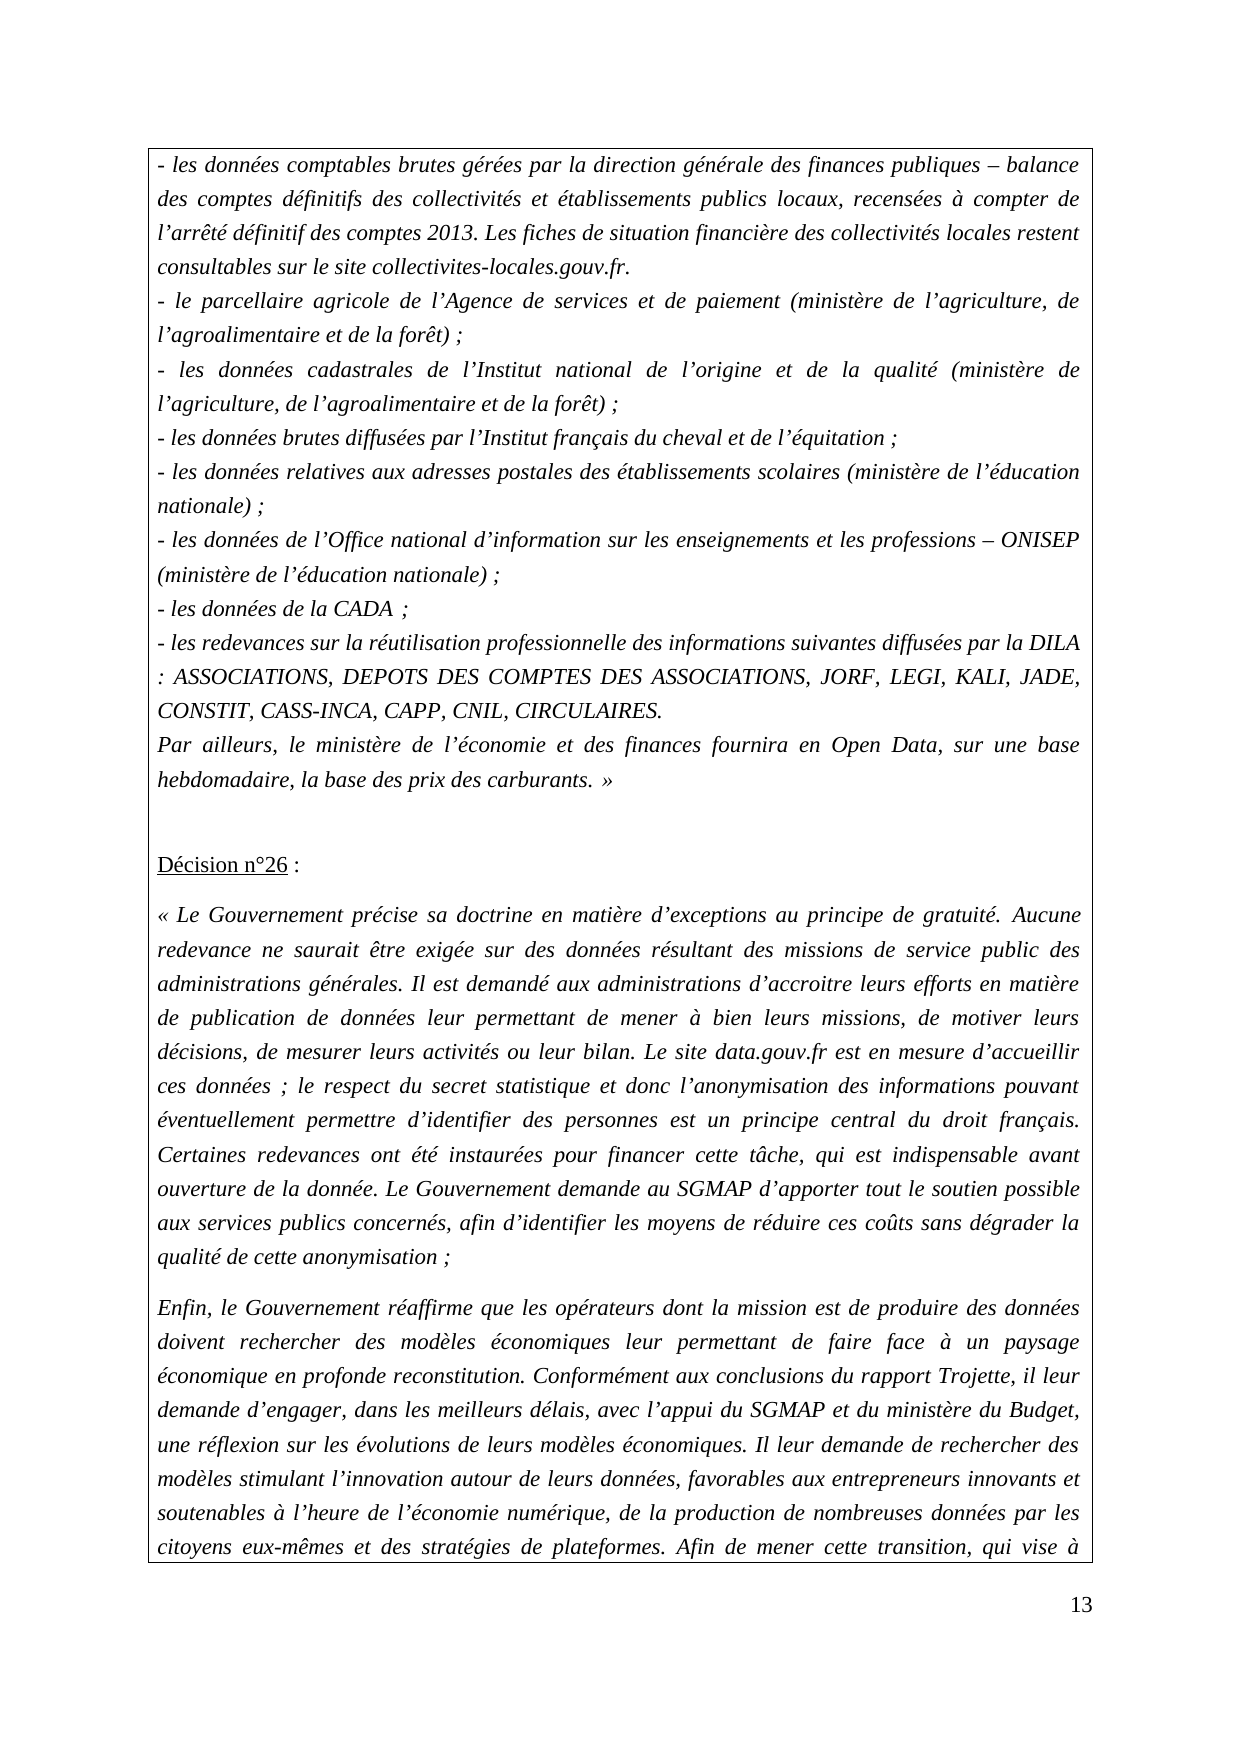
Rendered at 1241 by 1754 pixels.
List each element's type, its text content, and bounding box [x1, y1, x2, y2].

text - les données brutes diffusées par l’Institut français du cheval et de l’équitation ; [149, 421, 1092, 450]
text Par ailleurs, le ministère de l’économie et des finances fournira en Open Data, sur une base hebdomadaire, la base des prix des carburants. » [149, 728, 1092, 792]
text - les données de la CADA ; [149, 592, 1092, 621]
text - les données relatives aux adresses postales des établissements scolaires (ministère de l’éducation nationale) ; [149, 455, 1092, 519]
text - les données comptables brutes gérées par la direction générale des finances publiques – balance des comptes définitifs des collectivités et établissements publics locaux, recensées à compter de l’arrêté définitif des comptes 2013. Les fiches de situation financière des collectivités locales restent consultables sur le site collectivites-locales.gouv.fr. [149, 149, 1092, 279]
text - les redevances sur la réutilisation professionnelle des informations suivantes diffusées par la DILA : ASSOCIATIONS, DEPOTS DES COMPTES DES ASSOCIATIONS, JORF, LEGI, KALI, JADE, CONSTIT, CASS-INCA, CAPP, CNIL, CIRCULAIRES. [149, 626, 1092, 724]
text - les données de l’Office national d’information sur les enseignements et les professions – ONISEP (ministère de l’éducation nationale) ; [149, 523, 1092, 587]
text Enfin, le Gouvernement réaffirme que les opérateurs dont la mission est de produire des données doivent rechercher des modèles économiques leur permettant de faire face à un paysage économique en profonde reconstitution. Conformément aux conclusions du rapport Trojette, il leur demande d’engager, dans les meilleurs délais, avec l’appui du SGMAP et du ministère du Budget, une réflexion sur les évolutions de leurs modèles économiques. Il leur demande de rechercher des modèles stimulant l’innovation autour de leurs données, favorables aux entrepreneurs innovants et soutenables à l’heure de l’économie numérique, de la production de nombreuses données par les citoyens eux-mêmes et des stratégies de plateformes. Afin de mener cette transition, qui vise à [149, 1291, 1092, 1562]
text - le parcellaire agricole de l’Agence de services et de paiement (ministère de l’agriculture, de l’agroalimentaire et de la forêt) ; [149, 284, 1092, 348]
text « Le Gouvernement précise sa doctrine en matière d’exceptions au principe de gratuité. Aucune redevance ne saurait être exigée sur des données résultant des missions de service public des administrations générales. Il est demandé aux administrations d’accroitre leurs efforts en matière de publication de données leur permettant de mener à bien leurs missions, de motiver leurs décisions, de mesurer leurs activités ou leur bilan. Le site data.gouv.fr est en mesure d’accueillir ces données ; le respect du secret statistique et donc l’anonymisation des informations pouvant éventuellement permettre d’identifier des personnes est un principe central du droit français. Certaines redevances ont été instaurées pour financer cette tâche, qui est indispensable avant ouverture de la donnée. Le Gouvernement demande au SGMAP d’apporter tout le soutien possible aux services publics concernés, afin d’identifier les moyens de réduire ces coûts sans dégrader la qualité de cette anonymisation ; [149, 898, 1092, 1269]
text Décision n°26 : [149, 848, 1092, 877]
text - les données cadastrales de l’Institut national de l’origine et de la qualité (ministère de l’agriculture, de l’agroalimentaire et de la forêt) ; [149, 353, 1092, 416]
